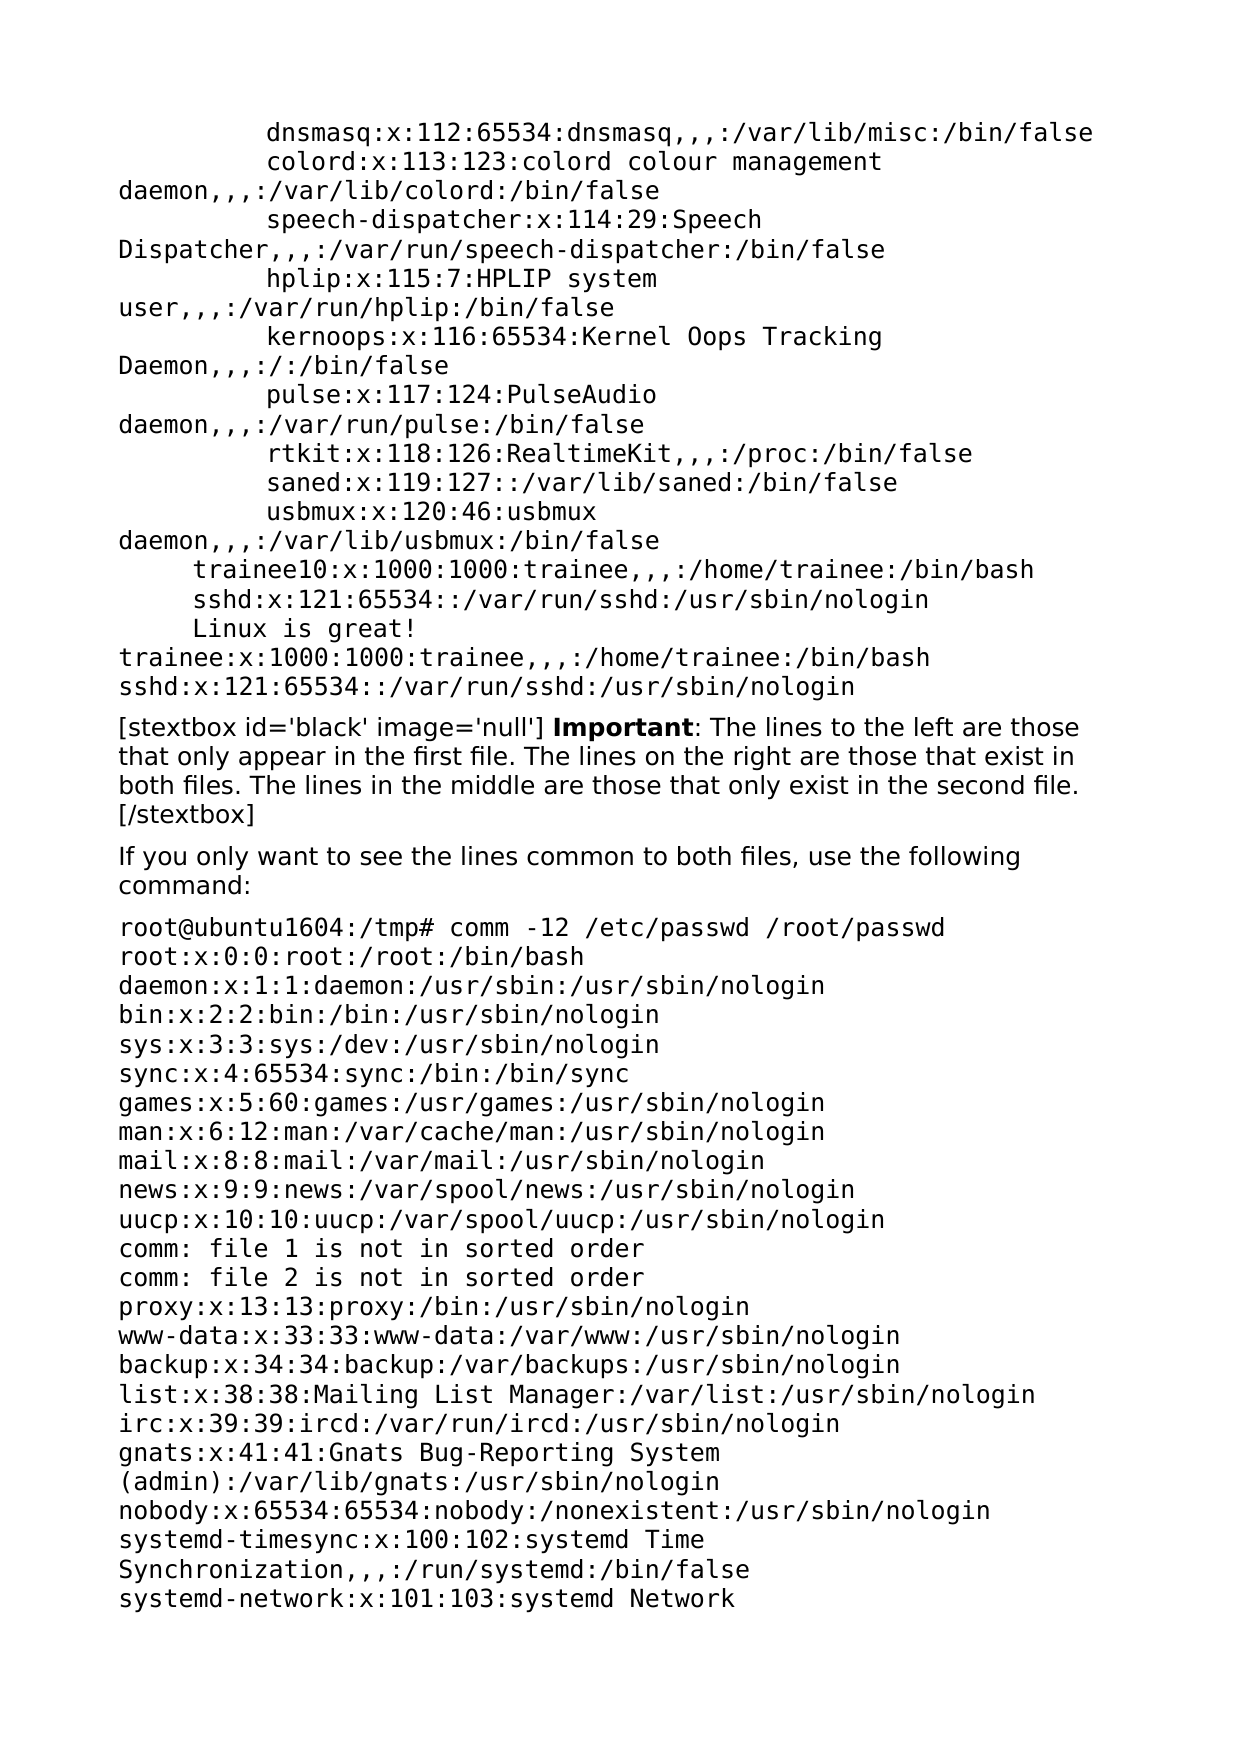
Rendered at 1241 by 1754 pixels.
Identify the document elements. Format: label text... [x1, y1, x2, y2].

text If you only want to see the lines common to both files, use the following command: [118, 842, 1122, 901]
text dnsmasq:x:112:65534:dnsmasq,,,:/var/lib/misc:/bin/false colord:x:113:123:colord colour management daemon,,,:/var/lib/colord:/bin/false speech-dispatcher:x:114:29:Speech Dispatcher,,,:/var/run/speech-dispatcher:/bin/false hplip:x:115:7:HPLIP system user,,,:/var/run/hplip:/bin/false kernoops:x:116:65534:Kernel Oops Tracking Daemon,,,:/:/bin/false pulse:x:117:124:PulseAudio daemon,,,:/var/run/pulse:/bin/false rtkit:x:118:126:RealtimeKit,,,:/proc:/bin/false saned:x:119:127::/var/lib/saned:/bin/false usbmux:x:120:46:usbmux daemon,,,:/var/lib/usbmux:/bin/false trainee10:x:1000:1000:trainee,,,:/home/trainee:/bin/bash sshd:x:121:65534::/var/run/sshd:/usr/sbin/nologin Linux is great! trainee:x:1000:1000:trainee,,,:/home/trainee:/bin/bash sshd:x:121:65534::/var/run/sshd:/usr/sbin/nologin [118, 118, 1122, 701]
text root@ubuntu1604:/tmp# comm -12 /etc/passwd /root/passwd root:x:0:0:root:/root:/bin/bash daemon:x:1:1:daemon:/usr/sbin:/usr/sbin/nologin bin:x:2:2:bin:/bin:/usr/sbin/nologin sys:x:3:3:sys:/dev:/usr/sbin/nologin sync:x:4:65534:sync:/bin:/bin/sync games:x:5:60:games:/usr/games:/usr/sbin/nologin man:x:6:12:man:/var/cache/man:/usr/sbin/nologin mail:x:8:8:mail:/var/mail:/usr/sbin/nologin news:x:9:9:news:/var/spool/news:/usr/sbin/nologin uucp:x:10:10:uucp:/var/spool/uucp:/usr/sbin/nologin comm: file 1 is not in sorted order comm: file 2 is not in sorted order proxy:x:13:13:proxy:/bin:/usr/sbin/nologin www-data:x:33:33:www-data:/var/www:/usr/sbin/nologin backup:x:34:34:backup:/var/backups:/usr/sbin/nologin list:x:38:38:Mailing List Manager:/var/list:/usr/sbin/nologin irc:x:39:39:ircd:/var/run/ircd:/usr/sbin/nologin gnats:x:41:41:Gnats Bug-Reporting System (admin):/var/lib/gnats:/usr/sbin/nologin nobody:x:65534:65534:nobody:/nonexistent:/usr/sbin/nologin systemd-timesync:x:100:102:systemd Time Synchronization,,,:/run/systemd:/bin/false systemd-network:x:101:103:systemd Network [118, 913, 1122, 1613]
text [stextbox id='black' image='null'] Important: The lines to the left are those that only appear in the first file. The lines on the right are those that exist in both files. The lines in the middle are those that only exist in the second file. [/stextbox] [118, 713, 1122, 830]
